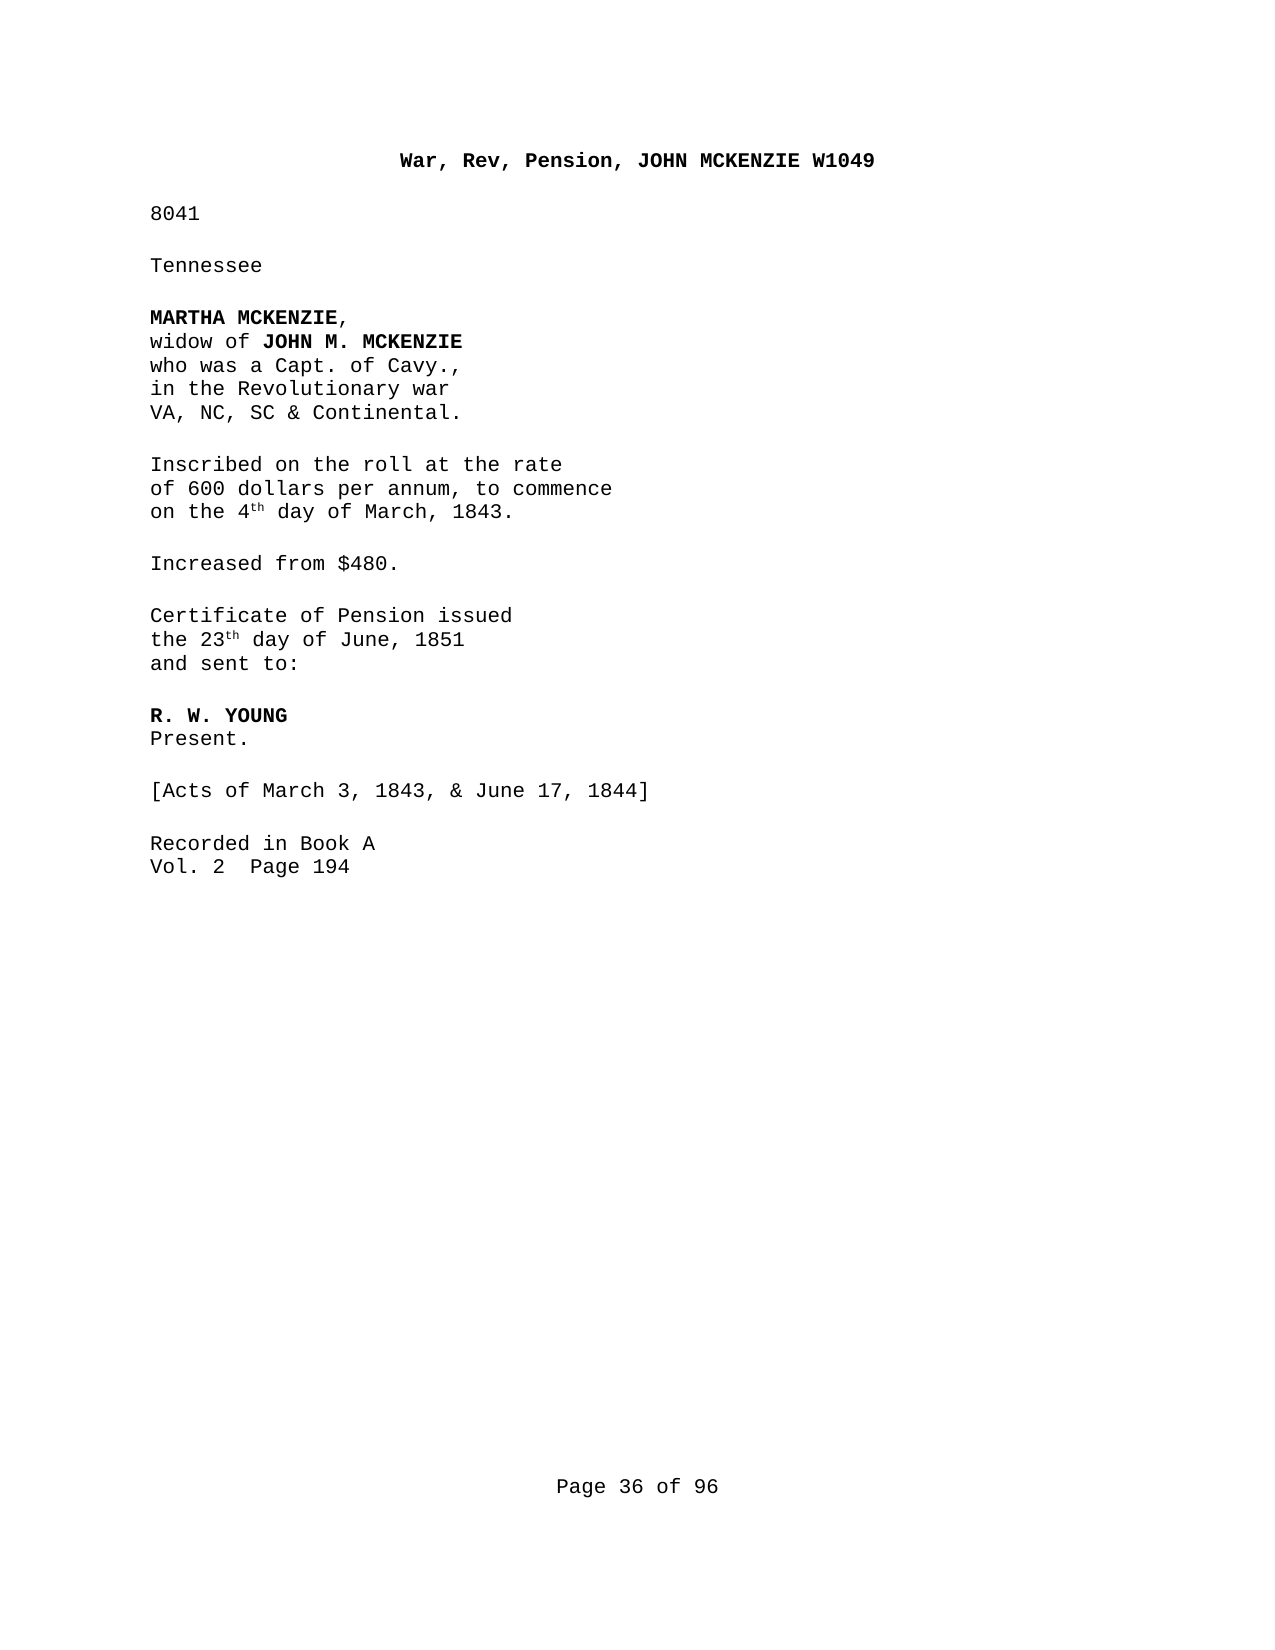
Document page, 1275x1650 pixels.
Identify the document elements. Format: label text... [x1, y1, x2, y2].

text R. W. Young [150, 705, 1125, 728]
text widow of John M. McKenzie [150, 331, 1125, 354]
text Inscribed on the roll at the rate [150, 454, 1125, 478]
text Martha McKenzie, [150, 307, 1125, 331]
text and sent to: [150, 653, 1125, 676]
text who was a Capt. Of Cavy., [150, 354, 1125, 378]
text Increased from $480. [150, 553, 1125, 577]
text Present. [150, 728, 1125, 752]
text 8041 [150, 203, 1125, 227]
text Certificate of Pension issued [150, 605, 1125, 629]
text the 23th day of June, 1851 [150, 629, 1125, 653]
text VA, NC, SC & Continental. [150, 402, 1125, 426]
text [Acts of March 3, 1843, & June 17, 1844] [150, 781, 1125, 804]
text in the Revolutionary war [150, 378, 1125, 402]
text Vol. 2 Page 194 [150, 856, 1125, 880]
text Recorded in Book A [150, 833, 1125, 856]
text on the 4th day of March, 1843. [150, 501, 1125, 525]
text Tennessee [150, 255, 1125, 279]
text of 600 dollars per annum, to commence [150, 478, 1125, 501]
